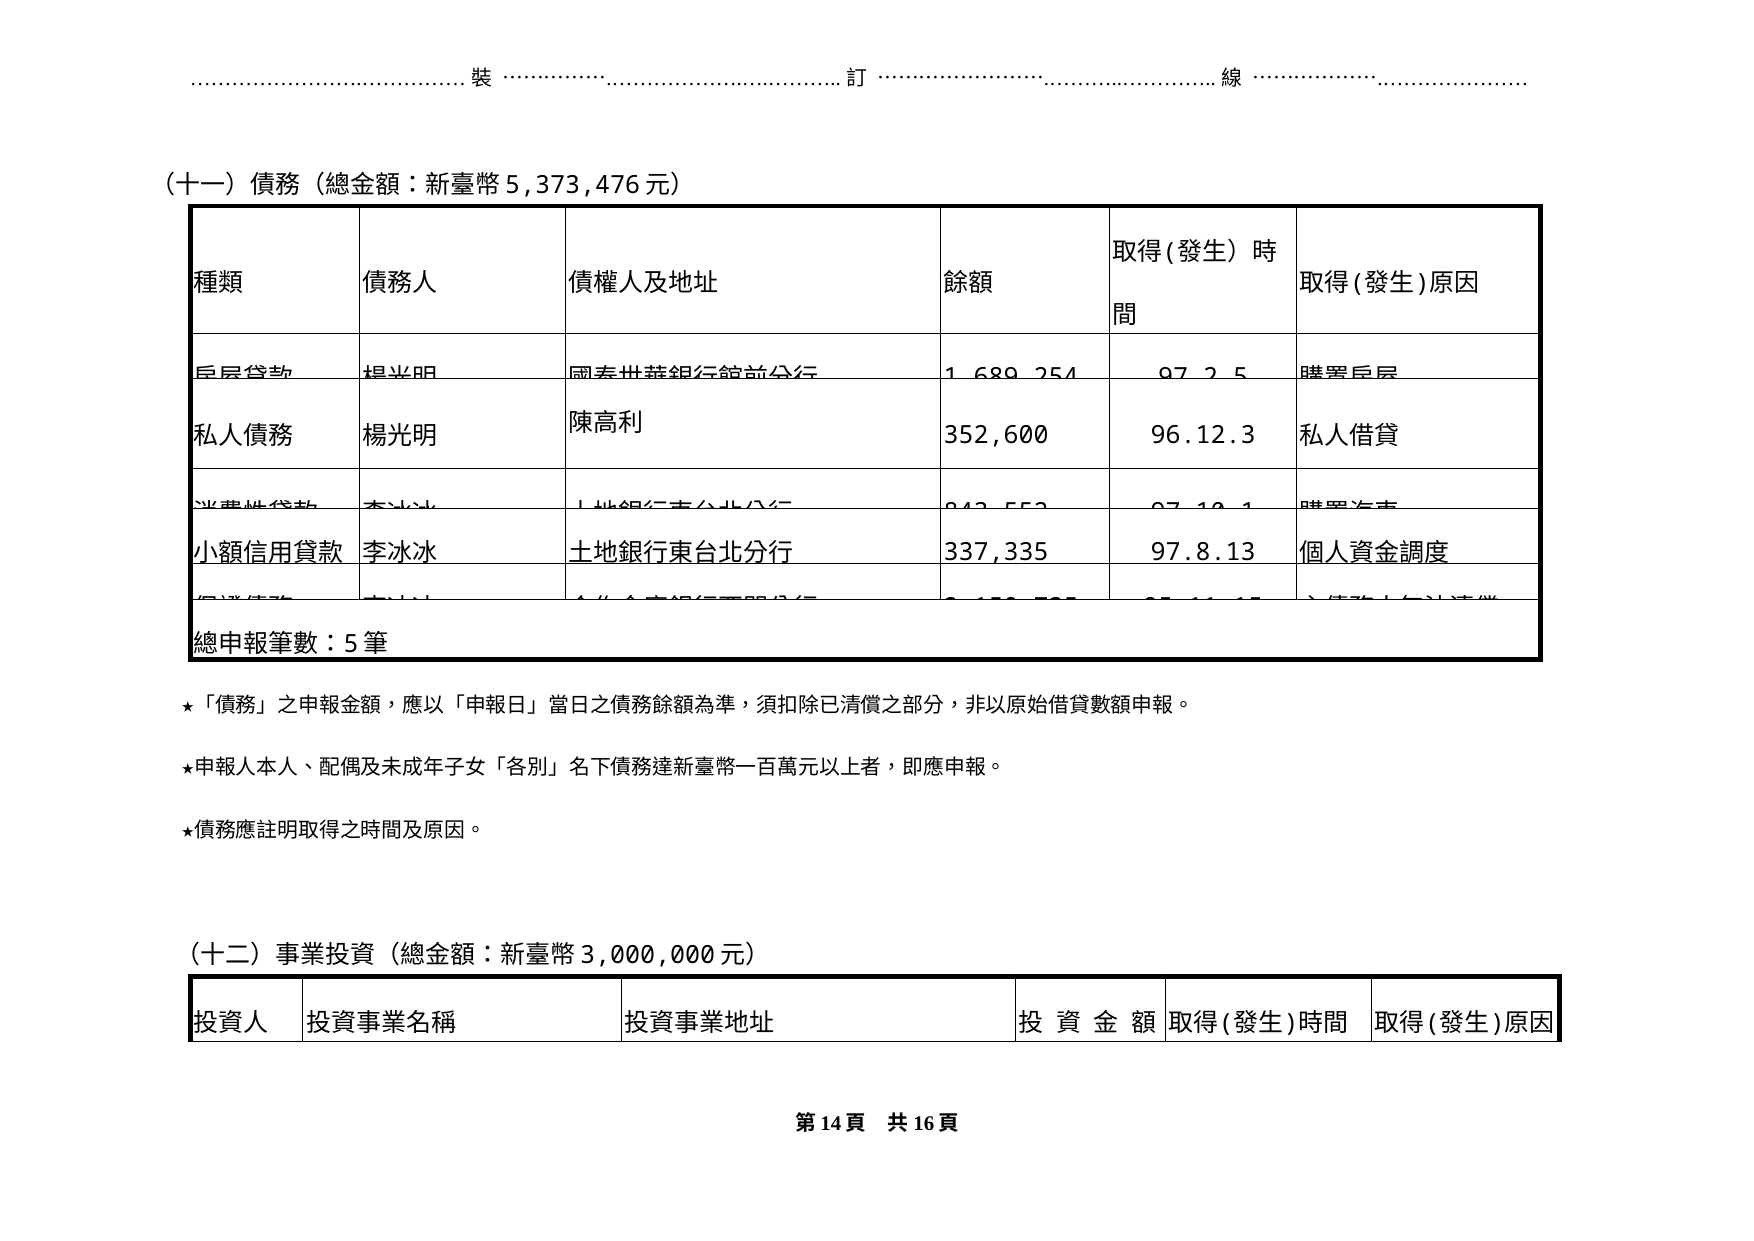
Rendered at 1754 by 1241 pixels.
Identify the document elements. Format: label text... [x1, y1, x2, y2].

table_cell 消費性貸款 [193, 469, 359, 508]
table_cell 96.12.3 [1110, 379, 1296, 468]
table_cell 個人資金調度 [1297, 509, 1538, 563]
table_header 取得(發生）時間 [1110, 208, 1296, 333]
table_cell 95.11.15 [1110, 564, 1296, 599]
table_cell 1,689,254 [941, 334, 1109, 377]
table_cell 97.2.5 [1110, 334, 1296, 377]
table_header 債權人及地址 [566, 208, 940, 333]
table_cell 私人債務 [193, 379, 359, 468]
table_cell 主債務人無法清償 清償 [1297, 564, 1538, 599]
table_cell 總申報筆數：5筆 [193, 600, 1538, 657]
table_cell 楊光明 [360, 334, 565, 377]
text ★「債務」之申報金額，應以「申報日」當日之債務餘額為準，須扣除已清償之部分，非以原始借貸數額申報。 [171, 661, 1604, 724]
table_header 取得(發生)時間 [1166, 979, 1371, 1041]
table_cell 購置房屋 [1297, 334, 1538, 377]
table_cell 土地銀行東台北分行 [566, 509, 940, 563]
table_cell 843,552 [941, 469, 1109, 508]
table_header 餘額 [941, 208, 1109, 333]
table_cell 小額信用貸款 [193, 509, 359, 563]
table_cell 李冰冰 [360, 564, 565, 599]
text ★債務應註明取得之時間及原因。 [171, 786, 1604, 849]
table_cell 陳高利 台北市重慶南路一段999號 [566, 379, 940, 468]
table_cell 352,600 [941, 379, 1109, 468]
table_cell 合作金庫銀行西門分行 [566, 564, 940, 599]
table_header 投資事業地址 [622, 979, 1015, 1041]
table_header 種類 [193, 208, 359, 333]
table_header 投資人 [193, 979, 302, 1041]
table_cell 李冰冰 [360, 509, 565, 563]
table_cell 李冰冰 [360, 469, 565, 508]
table_cell 國泰世華銀行館前分行 [566, 334, 940, 377]
text （十一）債務（總金額：新臺幣5,373,476元） [150, 141, 1604, 203]
table_cell 337,335 [941, 509, 1109, 563]
table_cell 97.10.1 [1110, 469, 1296, 508]
table_cell 土地銀行東台北分行 [566, 469, 940, 508]
table_cell 購置汽車 [1297, 469, 1538, 508]
table_cell 房屋貸款 [193, 334, 359, 377]
table_header 債務人 [360, 208, 565, 333]
table_cell 楊光明 [360, 379, 565, 468]
table_header 投資事業名稱 [303, 979, 621, 1041]
table_header 取得(發生)原因 [1297, 208, 1538, 333]
table_header 取得(發生)原因 [1372, 979, 1557, 1041]
table_cell 97.8.13 [1110, 509, 1296, 563]
table_cell 私人借貸 [1297, 379, 1538, 468]
text （十二）事業投資（總金額：新臺幣3,000,000元） [150, 911, 1604, 974]
table_header 投 資 金 額 [1016, 979, 1165, 1041]
table_cell 2,150,735 [941, 564, 1109, 599]
text ★申報人本人、配偶及未成年子女「各別」名下債務達新臺幣一百萬元以上者，即應申報。 [171, 724, 1604, 786]
table_cell 保證債務 [193, 564, 359, 599]
